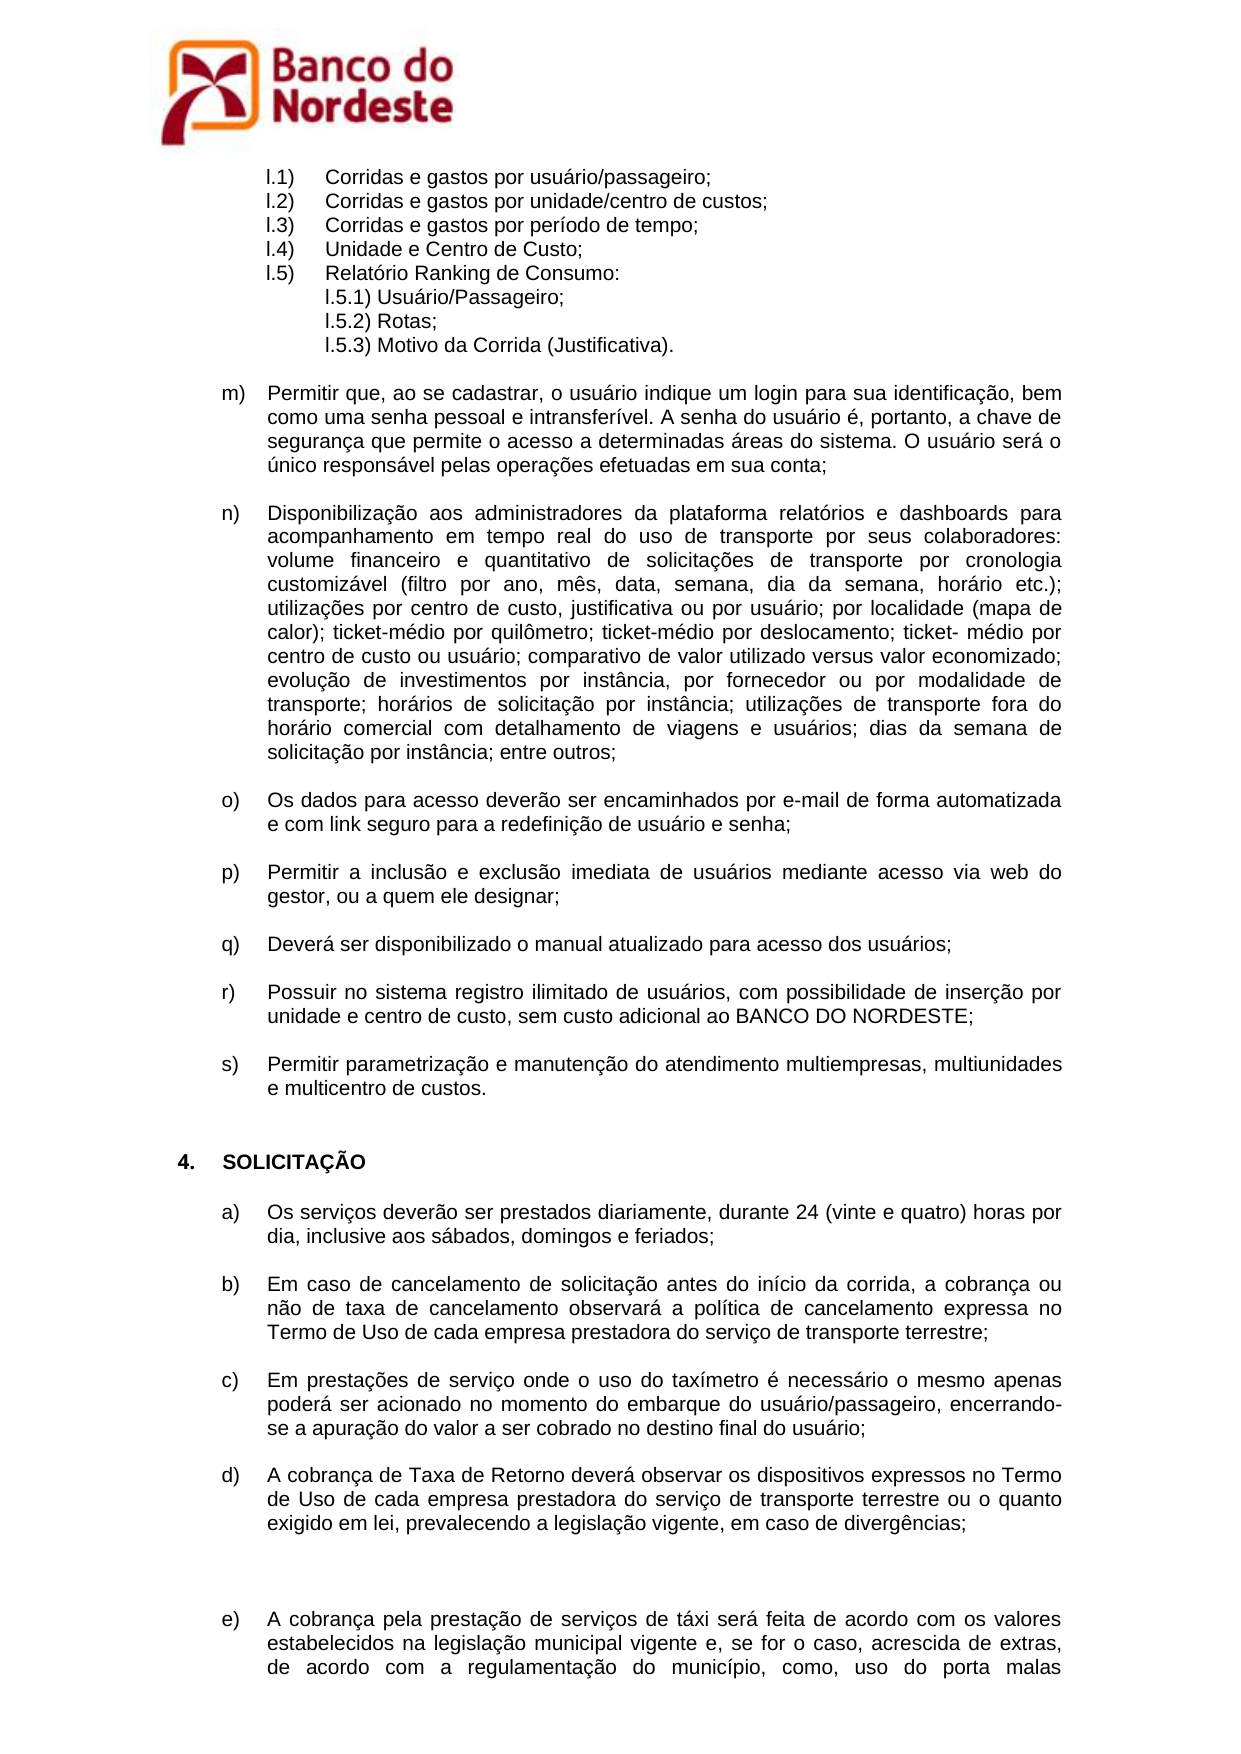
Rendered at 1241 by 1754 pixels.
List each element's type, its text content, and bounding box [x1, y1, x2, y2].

text r) Possuir no sistema registro ilimitado de usuários, com possibilidade de inserção por unidade e centro de custo, sem custo adicional ao BANCO DO NORDESTE; [221, 979, 1063, 1027]
text l.2) Corridas e gastos por unidade/centro de custos; [266, 189, 1063, 213]
text l.5.3) Motivo da Corrida (Justificativa). [325, 333, 1063, 357]
list A cobrança pela prestação de serviços de táxi será feita de acordo com os valores estabelecidos na legislação municipal vigente e, se for o caso, acrescida de extras, de acordo com a regulamentação do município, como, uso do porta malas [221, 1607, 1063, 1679]
text l.3) Corridas e gastos por período de tempo; [266, 213, 1063, 237]
text l.5.1) Usuário/Passageiro; [325, 285, 1063, 309]
text l.4) Unidade e Centro de Custo; [266, 237, 1063, 261]
list Em caso de cancelamento de solicitação antes do início da corrida, a cobrança ou não de taxa de cancelamento observará a política de cancelamento expressa no Termo de Uso de cada empresa prestadora do serviço de transporte terrestre; [221, 1272, 1063, 1343]
list Os serviços deverão ser prestados diariamente, durante 24 (vinte e quatro) horas por dia, inclusive aos sábados, domingos e feriados; [221, 1200, 1063, 1248]
text p) Permitir a inclusão e exclusão imediata de usuários mediante acesso via web do gestor, ou a quem ele designar; [221, 860, 1063, 908]
text n) Disponibilização aos administradores da plataforma relatórios e dashboards para acompanhamento em tempo real do uso de transporte por seus colaboradores: volume financeiro e quantitativo de solicitações de transporte por cronologia customizável (filtro por ano, mês, data, semana, dia da semana, horário etc.); utilizações por centro de custo, justificativa ou por usuário; por localidade (mapa de calor); ticket-médio por quilômetro; ticket-médio por deslocamento; ticket- médio por centro de custo ou usuário; comparativo de valor utilizado versus valor economizado; evolução de investimentos por instância, por fornecedor ou por modalidade de transporte; horários de solicitação por instância; utilizações de transporte fora do horário comercial com detalhamento de viagens e usuários; dias da semana de solicitação por instância; entre outros; [221, 500, 1063, 764]
text l.5) Relatório Ranking de Consumo: [266, 261, 1063, 285]
text l.5.2) Rotas; [325, 309, 1063, 333]
list Em prestações de serviço onde o uso do taxímetro é necessário o mesmo apenas poderá ser acionado no momento do embarque do usuário/passageiro, encerrando-se a apuração do valor a ser cobrado no destino final do usuário; [221, 1367, 1063, 1439]
text m) Permitir que, ao se cadastrar, o usuário indique um login para sua identificação, bem como uma senha pessoal e intransferível. A senha do usuário é, portanto, a chave de segurança que permite o acesso a determinadas áreas do sistema. O usuário será o único responsável pelas operações efetuadas em sua conta; [221, 381, 1063, 476]
list SOLICITAÇÃO [177, 1147, 1063, 1176]
text q) Deverá ser disponibilizado o manual atualizado para acesso dos usuários; [221, 932, 1063, 956]
list A cobrança de Taxa de Retorno deverá observar os dispositivos expressos no Termo de Uso de cada empresa prestadora do serviço de transporte terrestre ou o quanto exigido em lei, prevalecendo a legislação vigente, em caso de divergências; [221, 1463, 1063, 1535]
text l.1) Corridas e gastos por usuário/passageiro; [266, 165, 1063, 189]
text s) Permitir parametrização e manutenção do atendimento multiempresas, multiunidades e multicentro de custos. [221, 1051, 1063, 1099]
text o) Os dados para acesso deverão ser encaminhados por e-mail de forma automatizada e com link seguro para a redefinição de usuário e senha; [221, 788, 1063, 836]
